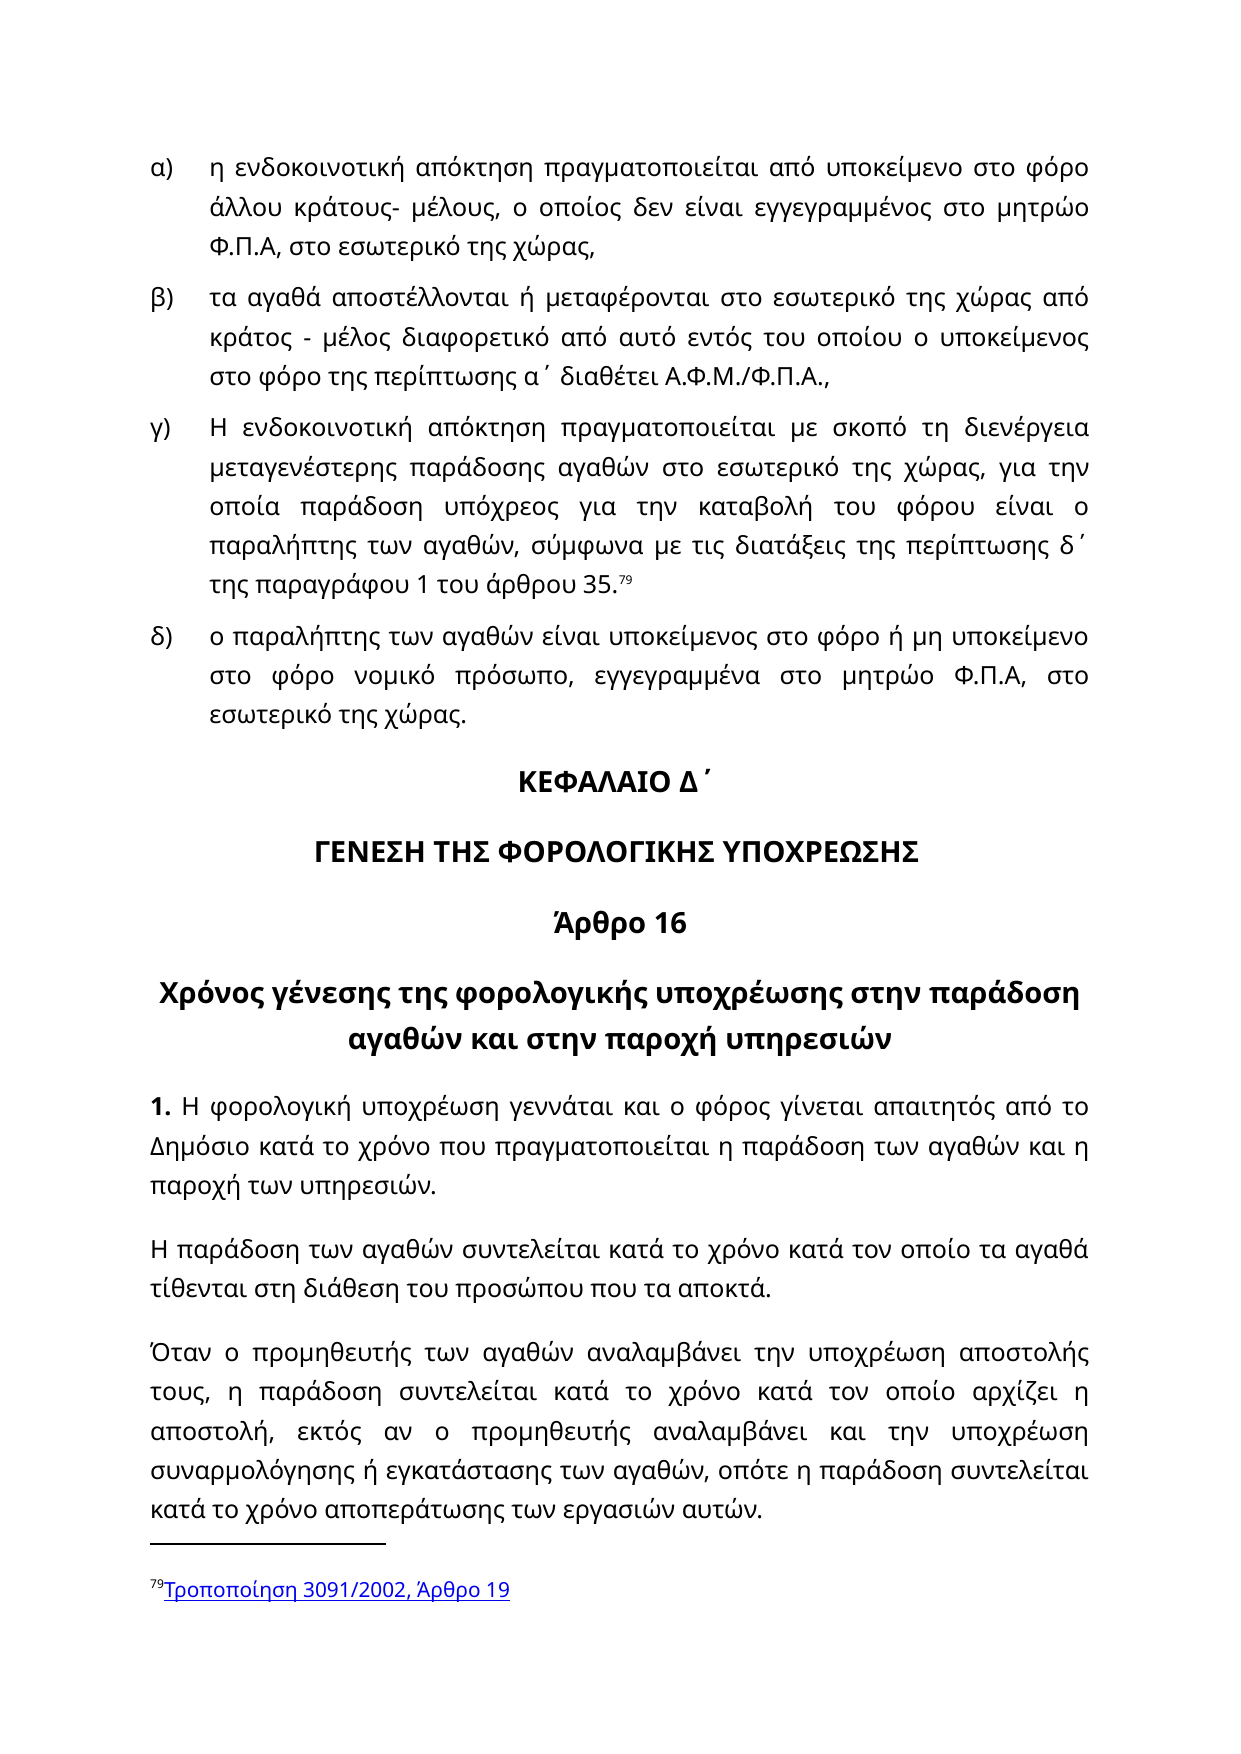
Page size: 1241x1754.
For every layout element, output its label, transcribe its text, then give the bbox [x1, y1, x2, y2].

text 1. Η φορολογική υποχρέωση γεννάται και ο φόρος γίνεται απαιτητός από το Δημόσιο κατά το χρόνο που πραγματοποιείται η παράδοση των αγαθών και η παροχή των υπηρεσιών. [150, 1089, 1090, 1201]
subtitle Χρόνος γένεσης της φορολογικής υποχρέωσης στην παράδοση αγαθών και στην παροχή υπηρεσιών [150, 973, 1090, 1058]
subtitle Άρθρο 16 [150, 902, 1090, 942]
list α) η ενδοκοινοτική απόκτηση πραγματοποιείται από υποκείμενο στο φόρο άλλου κράτους- μέλους, ο οποίος δεν είναι εγγεγραμμένος στο μητρώο Φ.Π.Α, στο εσωτερικό της χώρας, [150, 150, 1090, 262]
subtitle ΓΕΝΕΣΗ ΤΗΣ ΦΟΡΟΛΟΓΙΚΗΣ ΥΠΟΧΡΕΩΣΗΣ [150, 831, 1090, 871]
text Τροποποίηση 3091/2002, Άρθρο 19 [150, 1576, 1090, 1604]
list δ) ο παραλήπτης των αγαθών είναι υποκείμενος στο φόρο ή μη υποκείμενο στο φόρο νομικό πρόσωπο, εγγεγραμμένα στο μητρώο Φ.Π.Α, στο εσωτερικό της χώρας. [150, 618, 1090, 731]
subtitle ΚΕΦΑΛΑΙΟ Δ΄ [150, 761, 1090, 801]
list β) τα αγαθά αποστέλλονται ή μεταφέρονται στο εσωτερικό της χώρας από κράτος - μέλος διαφορετικό από αυτό εντός του οποίου ο υποκείμενος στο φόρο της περίπτωσης α΄ διαθέτει Α.Φ.Μ./Φ.Π.Α., [150, 280, 1090, 392]
list γ) Η ενδοκοινοτική απόκτηση πραγματοποιείται με σκοπό τη διενέργεια μεταγενέστερης παράδοσης αγαθών στο εσωτερικό της χώρας, για την οποία παράδοση υπόχρεος για την καταβολή του φόρου είναι ο παραλήπτης των αγαθών, σύμφωνα με τις διατάξεις της περίπτωσης δ΄ της παραγράφου 1 του άρθρου 35. [150, 410, 1090, 601]
text Η παράδοση των αγαθών συντελείται κατά το χρόνο κατά τον οποίο τα αγαθά τίθενται στη διάθεση του προσώπου που τα αποκτά. [150, 1231, 1090, 1305]
text Όταν ο προμηθευτής των αγαθών αναλαμβάνει την υποχρέωση αποστολής τους, η παράδοση συντελείται κατά το χρόνο κατά τον οποίο αρχίζει η αποστολή, εκτός αν ο προμηθευτής αναλαμβάνει και την υποχρέωση συναρμολόγησης ή εγκατάστασης των αγαθών, οπότε η παράδοση συντελείται κατά το χρόνο αποπεράτωσης των εργασιών αυτών. [150, 1335, 1090, 1526]
